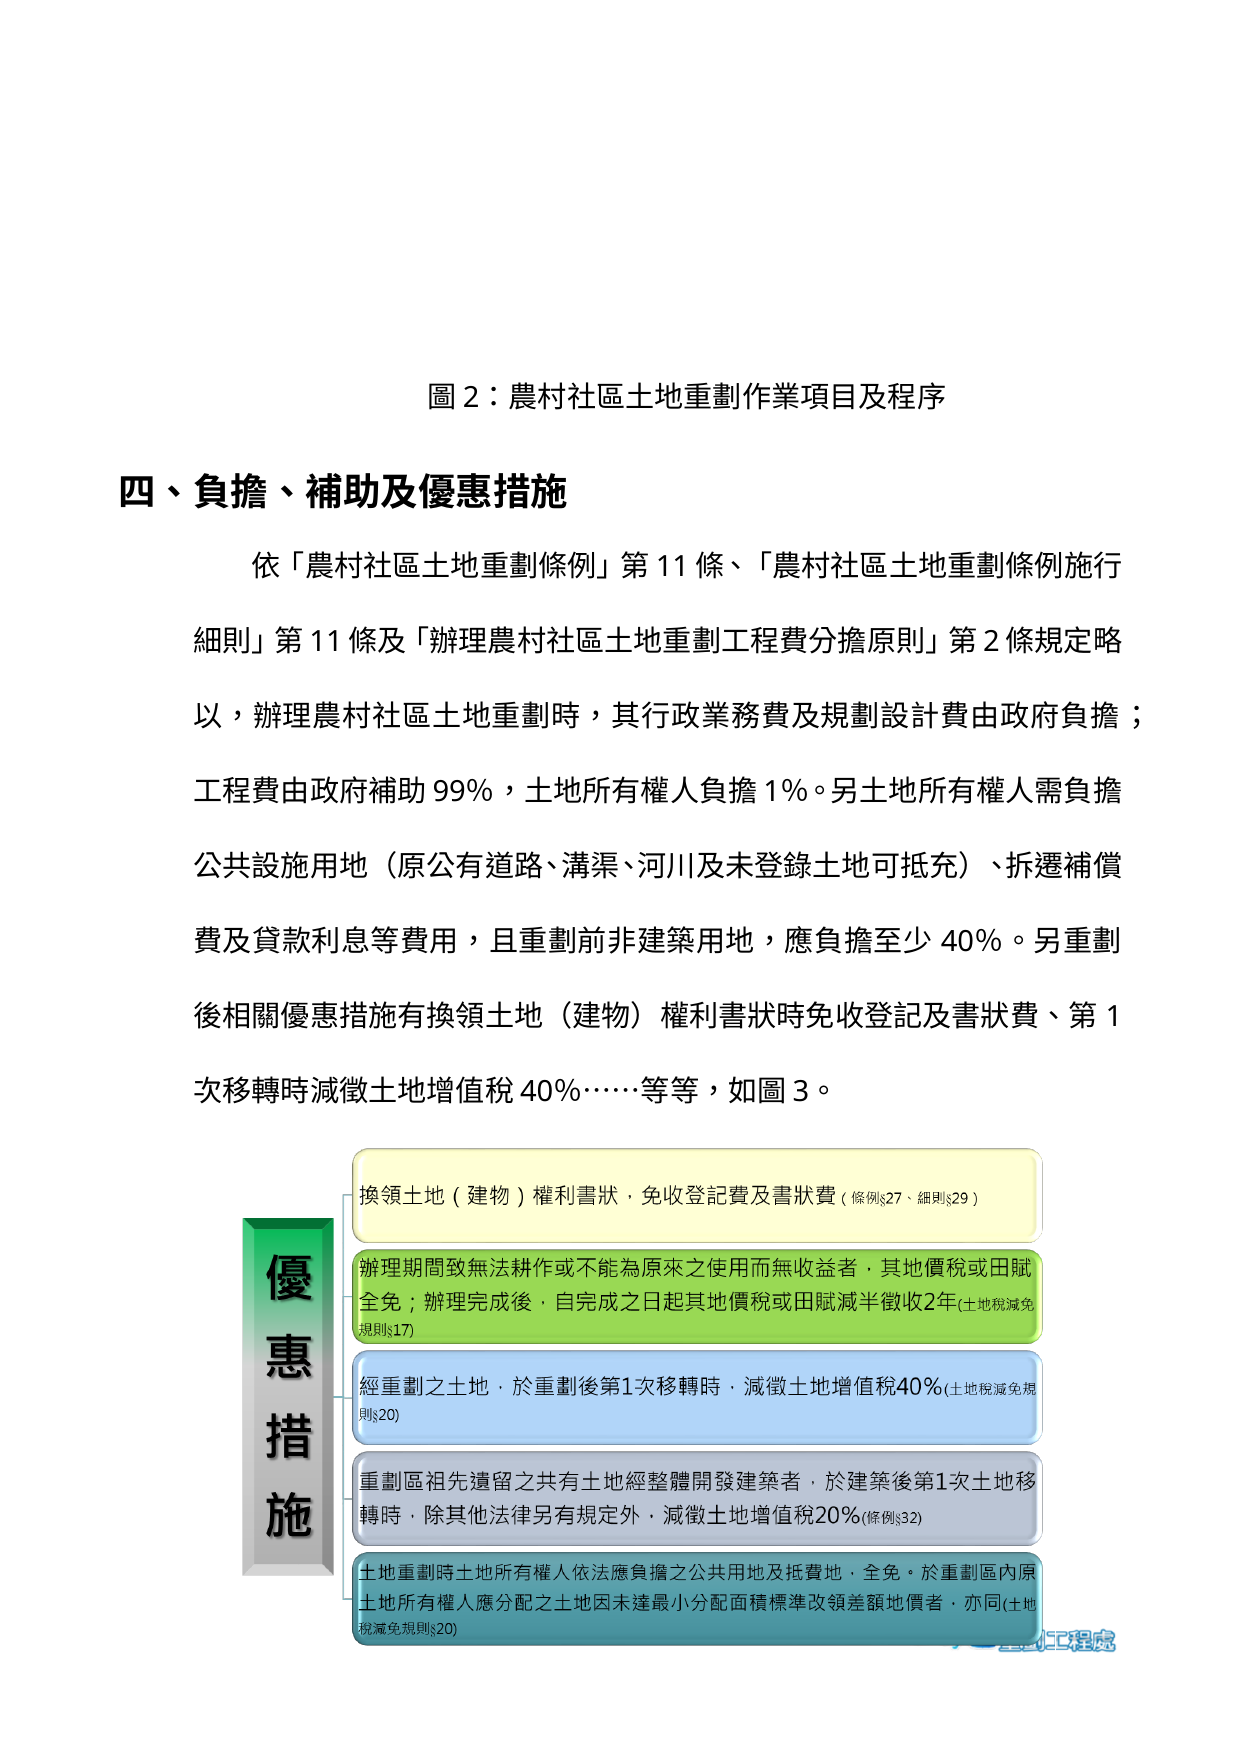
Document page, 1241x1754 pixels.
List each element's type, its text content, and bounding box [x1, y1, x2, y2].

text 圖2：農村社區土地重劃作業項目及程序 [193, 358, 1122, 433]
text 依「農村社區土地重劃條例」第11條、「農村社區土地重劃條例施行細則」第11條及「辦理農村社區土地重劃工程費分擔原則」第2條規定略以，辦理農村社區土地重劃時，其行政業務費及規劃設計費由政府負擔；工程費由政府補助99％，土地所有權人負擔1％。另土地所有權人需負擔公共設施用地（原公有道路、溝渠、河川及未登錄土地可抵充）、拆遷補償費及貸款利息等費用，且重劃前非建築用地，應負擔至少40％。另重劃後相關優惠措施有換領土地（建物）權利書狀時免收登記及書狀費、第1次移轉時減徵土地增值稅40％……等等，如圖3。 [193, 526, 1122, 1126]
text 四、負擔、補助及優惠措施 [118, 451, 1122, 526]
picture [218, 1136, 1118, 1662]
